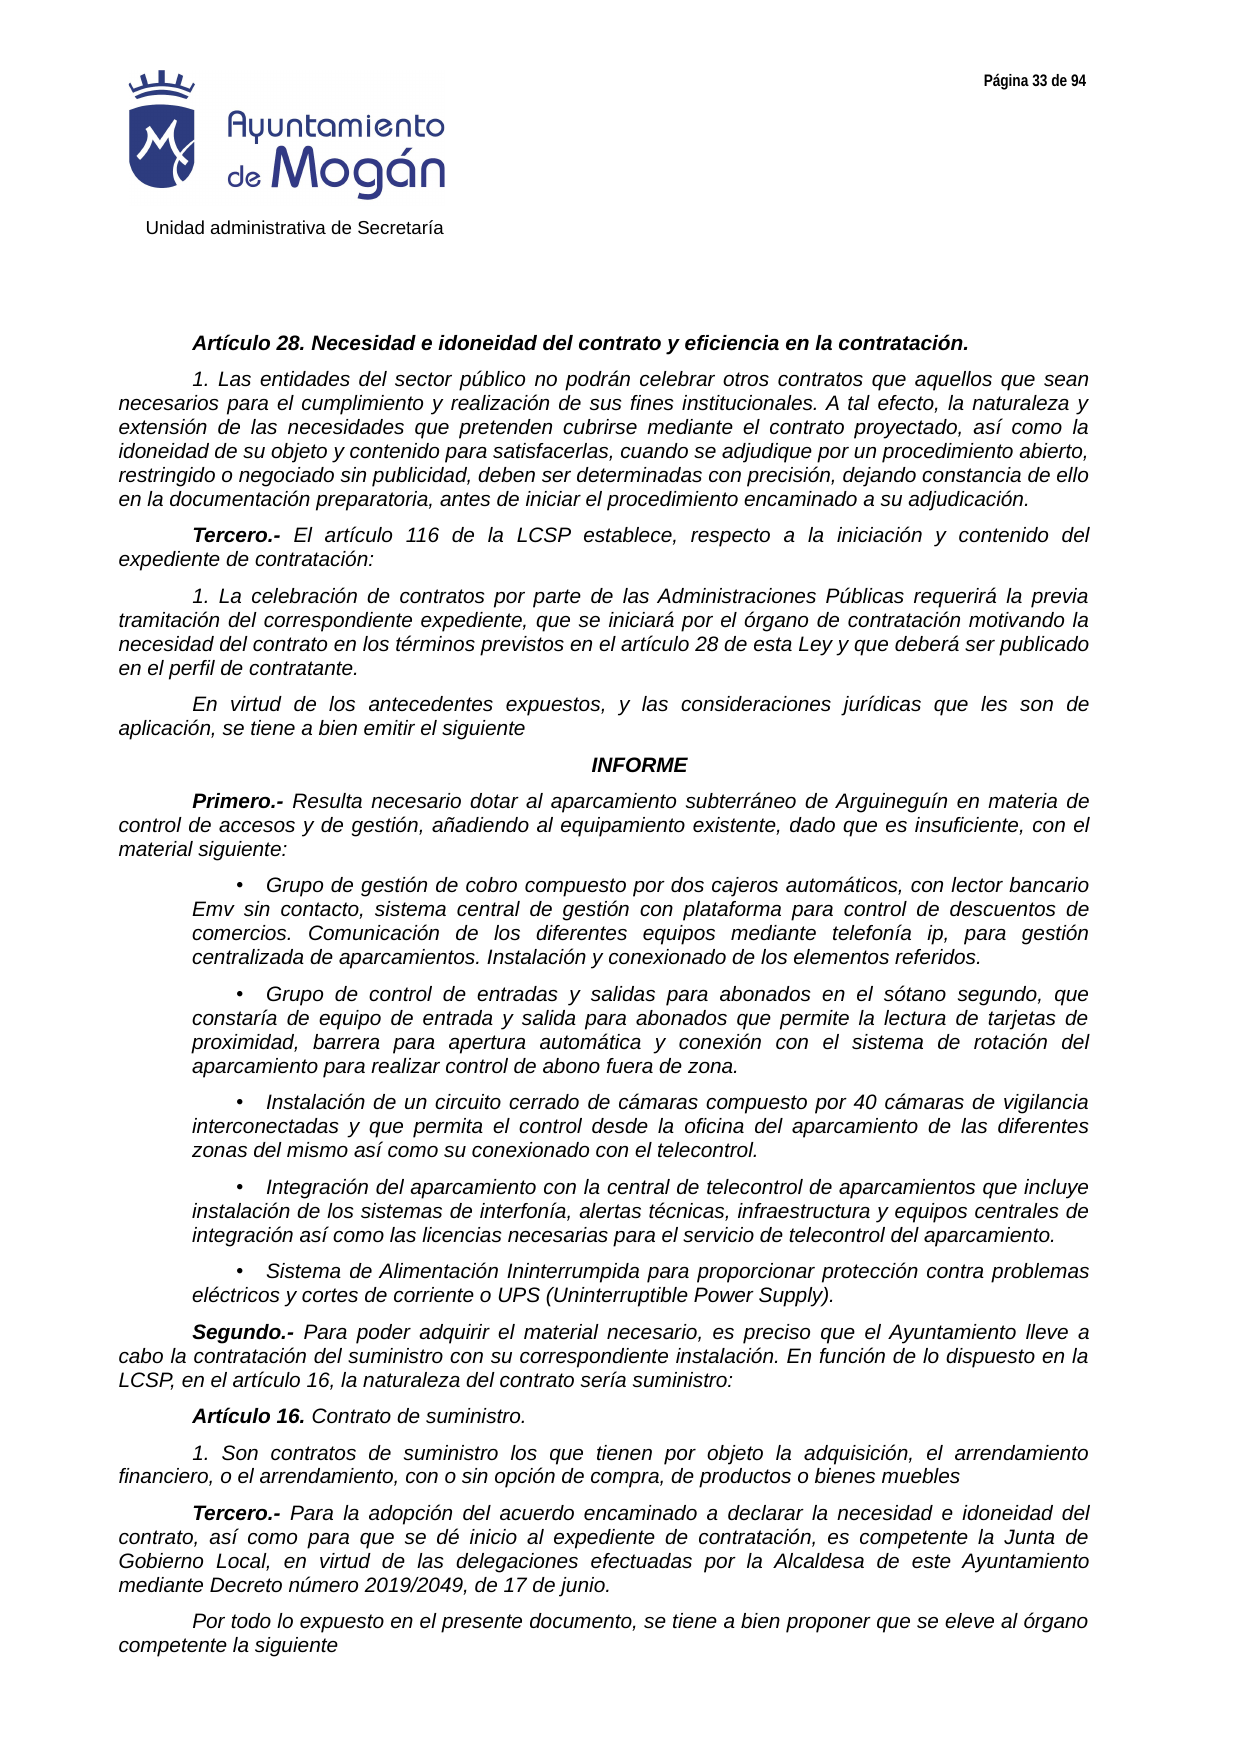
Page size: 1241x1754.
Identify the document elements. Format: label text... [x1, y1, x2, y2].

list Instalación de un circuito cerrado de cámaras compuesto por 40 cámaras de vigilancia interconectadas y que permita el control desde la oficina del aparcamiento de las diferentes zonas del mismo así como su conexionado con el telecontrol. [162, 1090, 1092, 1162]
text 1. Son contratos de suministro los que tienen por objeto la adquisición, el arrendamiento financiero, o el arrendamiento, con o sin opción de compra, de productos o bienes muebles [118, 1440, 1092, 1488]
list Integración del aparcamiento con la central de telecontrol de aparcamientos que incluye instalación de los sistemas de interfonía, alertas técnicas, infraestructura y equipos centrales de integración así como las licencias necesarias para el servicio de telecontrol del aparcamiento. [162, 1174, 1092, 1247]
text 1. La celebración de contratos por parte de las Administraciones Públicas requerirá la previa tramitación del correspondiente expediente, que se iniciará por el órgano de contratación motivando la necesidad del contrato en los términos previstos en el artículo 28 de esta Ley y que deberá ser publicado en el perfil de contratante. [118, 584, 1092, 679]
text INFORME [118, 752, 1092, 776]
text Artículo 16. Contrato de suministro. [118, 1404, 1092, 1428]
list Grupo de control de entradas y salidas para abonados en el sótano segundo, que constaría de equipo de entrada y salida para abonados que permite la lectura de tarjetas de proximidad, barrera para apertura automática y conexión con el sistema de rotación del aparcamiento para realizar control de abono fuera de zona. [162, 982, 1092, 1078]
text Tercero.- El artículo 116 de la LCSP establece, respecto a la iniciación y contenido del expediente de contratación: [118, 523, 1092, 571]
text Artículo 28. Necesidad e idoneidad del contrato y eficiencia en la contratación. [118, 331, 1092, 354]
text En virtud de los antecedentes expuestos, y las consideraciones jurídicas que les son de aplicación, se tiene a bien emitir el siguiente [118, 692, 1092, 740]
text Tercero.- Para la adopción del acuerdo encaminado a declarar la necesidad e idoneidad del contrato, así como para que se dé inicio al expediente de contratación, es competente la Junta de Gobierno Local, en virtud de las delegaciones efectuadas por la Alcaldesa de este Ayuntamiento mediante Decreto número 2019/2049, de 17 de junio. [118, 1501, 1092, 1597]
text 1. Las entidades del sector público no podrán celebrar otros contratos que aquellos que sean necesarios para el cumplimiento y realización de sus fines institucionales. A tal efecto, la naturaleza y extensión de las necesidades que pretenden cubrirse mediante el contrato proyectado, así como la idoneidad de su objeto y contenido para satisfacerlas, cuando se adjudique por un procedimiento abierto, restringido o negociado sin publicidad, deben ser determinadas con precisión, dejando constancia de ello en la documentación preparatoria, antes de iniciar el procedimiento encaminado a su adjudicación. [118, 367, 1092, 511]
picture [128, 70, 445, 206]
text Por todo lo expuesto en el presente documento, se tiene a bien proponer que se eleve al órgano competente la siguiente [118, 1609, 1092, 1657]
text Segundo.- Para poder adquirir el material necesario, es preciso que el Ayuntamiento lleve a cabo la contratación del suministro con su correspondiente instalación. En función de lo dispuesto en la LCSP, en el artículo 16, la naturaleza del contrato sería suministro: [118, 1319, 1092, 1391]
list Sistema de Alimentación Ininterrumpida para proporcionar protección contra problemas eléctricos y cortes de corriente o UPS (Uninterruptible Power Supply). [162, 1259, 1092, 1307]
text Primero.- Resulta necesario dotar al aparcamiento subterráneo de Arguineguín en materia de control de accesos y de gestión, añadiendo al equipamiento existente, dado que es insuficiente, con el material siguiente: [118, 789, 1092, 861]
list Grupo de gestión de cobro compuesto por dos cajeros automáticos, con lector bancario Emv sin contacto, sistema central de gestión con plataforma para control de descuentos de comercios. Comunicación de los diferentes equipos mediante telefonía ip, para gestión centralizada de aparcamientos. Instalación y conexionado de los elementos referidos. [162, 873, 1092, 969]
